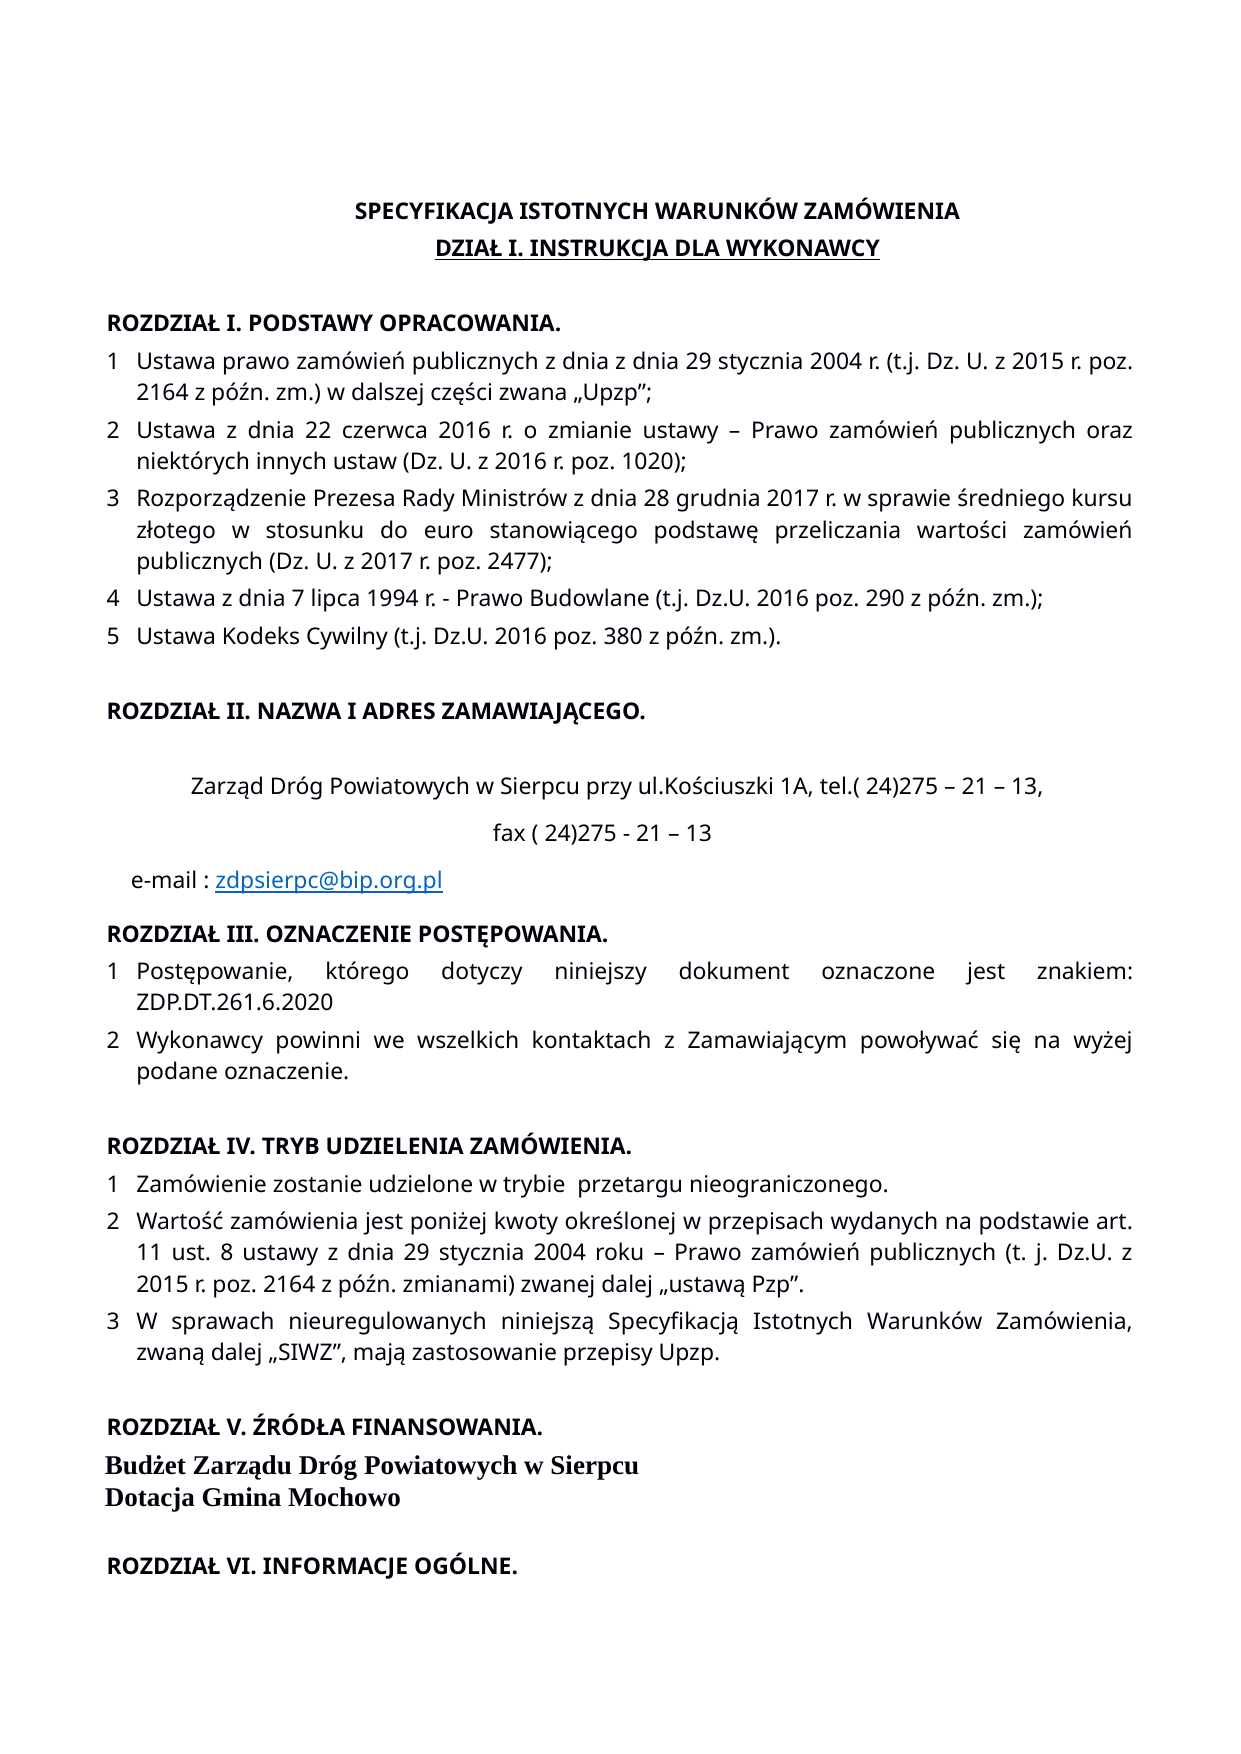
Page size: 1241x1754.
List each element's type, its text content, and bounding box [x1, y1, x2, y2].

text ROZDZIAŁ V. ŹRÓDŁA FINANSOWANIA. [106, 1411, 1134, 1443]
text ROZDZIAŁ VI. INFORMACJE OGÓLNE. [106, 1550, 1134, 1582]
list Postępowanie, którego dotyczy niniejszy dokument oznaczone jest znakiem: ZDP.DT.261.6.2020 [106, 955, 1134, 1018]
list Ustawa Kodeks Cywilny (t.j. Dz.U. 2016 poz. 380 z późn. zm.). [106, 620, 1134, 651]
list Ustawa z dnia 22 czerwca 2016 r. o zmianie ustawy – Prawo zamówień publicznych oraz niektórych innych ustaw (Dz. U. z 2016 r. poz. 1020); [106, 414, 1134, 476]
text ROZDZIAŁ IV. TRYB UDZIELENIA ZAMÓWIENIA. [106, 1130, 1134, 1161]
list Dotacja Gmina Mochowo [75, 1481, 1134, 1512]
text ROZDZIAŁ III. OZNACZENIE POSTĘPOWANIA. [106, 918, 1134, 949]
text SPECYFIKACJA ISTOTNYCH WARUNKÓW ZAMÓWIENIA [108, 195, 1036, 226]
text fax ( 24)275 - 21 – 13 [106, 817, 1134, 848]
list Budżet Zarządu Dróg Powiatowych w Sierpcu [75, 1449, 1134, 1480]
text ROZDZIAŁ II. NAZWA I ADRES ZAMAWIAJĄCEGO. [106, 695, 1134, 726]
text ROZDZIAŁ I. PODSTAWY OPRACOWANIA. [106, 307, 1134, 339]
text e-mail : zdpsierpc@bip.org.pl [106, 864, 1134, 896]
text Zarząd Dróg Powiatowych w Sierpcu przy ul.Kościuszki 1A, tel.( 24)275 – 21 – 13, [106, 770, 1134, 801]
list Ustawa z dnia 7 lipca 1994 r. - Prawo Budowlane (t.j. Dz.U. 2016 poz. 290 z późn. zm.); [106, 582, 1134, 614]
list Rozporządzenie Prezesa Rady Ministrów z dnia 28 grudnia 2017 r. w sprawie średniego kursu złotego w stosunku do euro stanowiącego podstawę przeliczania wartości zamówień publicznych (Dz. U. z 2017 r. poz. 2477); [106, 482, 1134, 576]
list Ustawa prawo zamówień publicznych z dnia z dnia 29 stycznia 2004 r. (t.j. Dz. U. z 2015 r. poz. 2164 z późn. zm.) w dalszej części zwana „Upzp”; [106, 345, 1134, 407]
text DZIAŁ I. INSTRUKCJA DLA WYKONAWCY [108, 232, 1036, 264]
list W sprawach nieuregulowanych niniejszą Specyfikacją Istotnych Warunków Zamówienia, zwaną dalej „SIWZ”, mają zastosowanie przepisy Upzp. [106, 1305, 1134, 1368]
list Wartość zamówienia jest poniżej kwoty określonej w przepisach wydanych na podstawie art. 11 ust. 8 ustawy z dnia 29 stycznia 2004 roku – Prawo zamówień publicznych (t. j. Dz.U. z 2015 r. poz. 2164 z późn. zmianami) zwanej dalej „ustawą Pzp”. [106, 1205, 1134, 1299]
list Wykonawcy powinni we wszelkich kontaktach z Zamawiającym powoływać się na wyżej podane oznaczenie. [106, 1024, 1134, 1086]
list Zamówienie zostanie udzielone w trybie przetargu nieograniczonego. [106, 1168, 1134, 1199]
